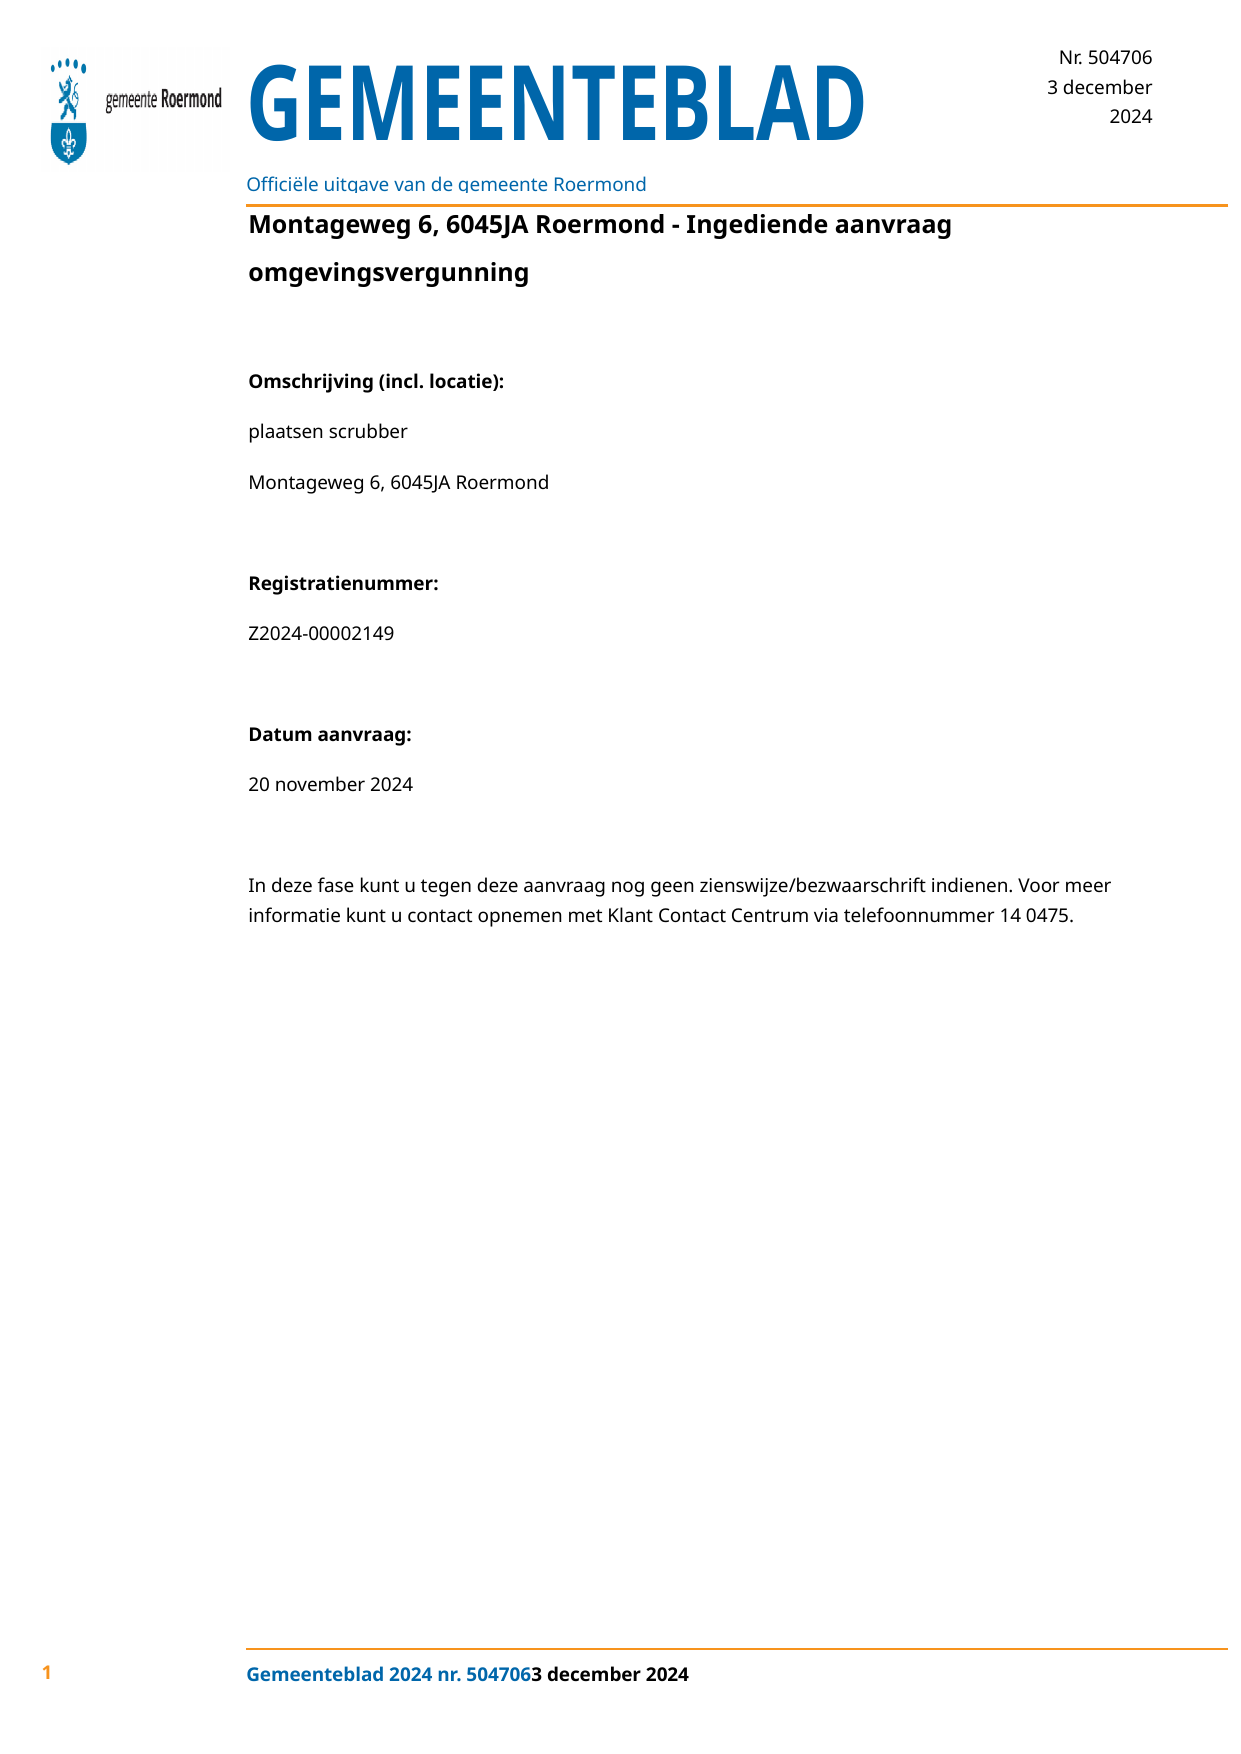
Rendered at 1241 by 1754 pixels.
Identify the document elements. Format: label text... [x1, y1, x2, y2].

text Montageweg 6, 6045JA Roermond [248, 469, 1152, 495]
text Montageweg 6, 6045JA Roermond - Ingediende aanvraag omgevingsvergunning [248, 207, 1152, 288]
text Registratienummer: [248, 570, 1152, 596]
text Datum aanvraag: [248, 721, 1152, 747]
picture [41, 47, 231, 172]
text In deze fase kunt u tegen deze aanvraag nog geen zienswijze/bezwaarschrift indienen. Voor meer informatie kunt u contact opnemen met Klant Contact Centrum via telefoonnummer 14 0475. [248, 872, 1152, 928]
text plaatsen scrubber [248, 419, 1152, 444]
text Omschrijving (incl. locatie): [248, 368, 1152, 394]
text 20 november 2024 [248, 772, 1152, 797]
text Z2024-00002149 [248, 620, 1152, 646]
